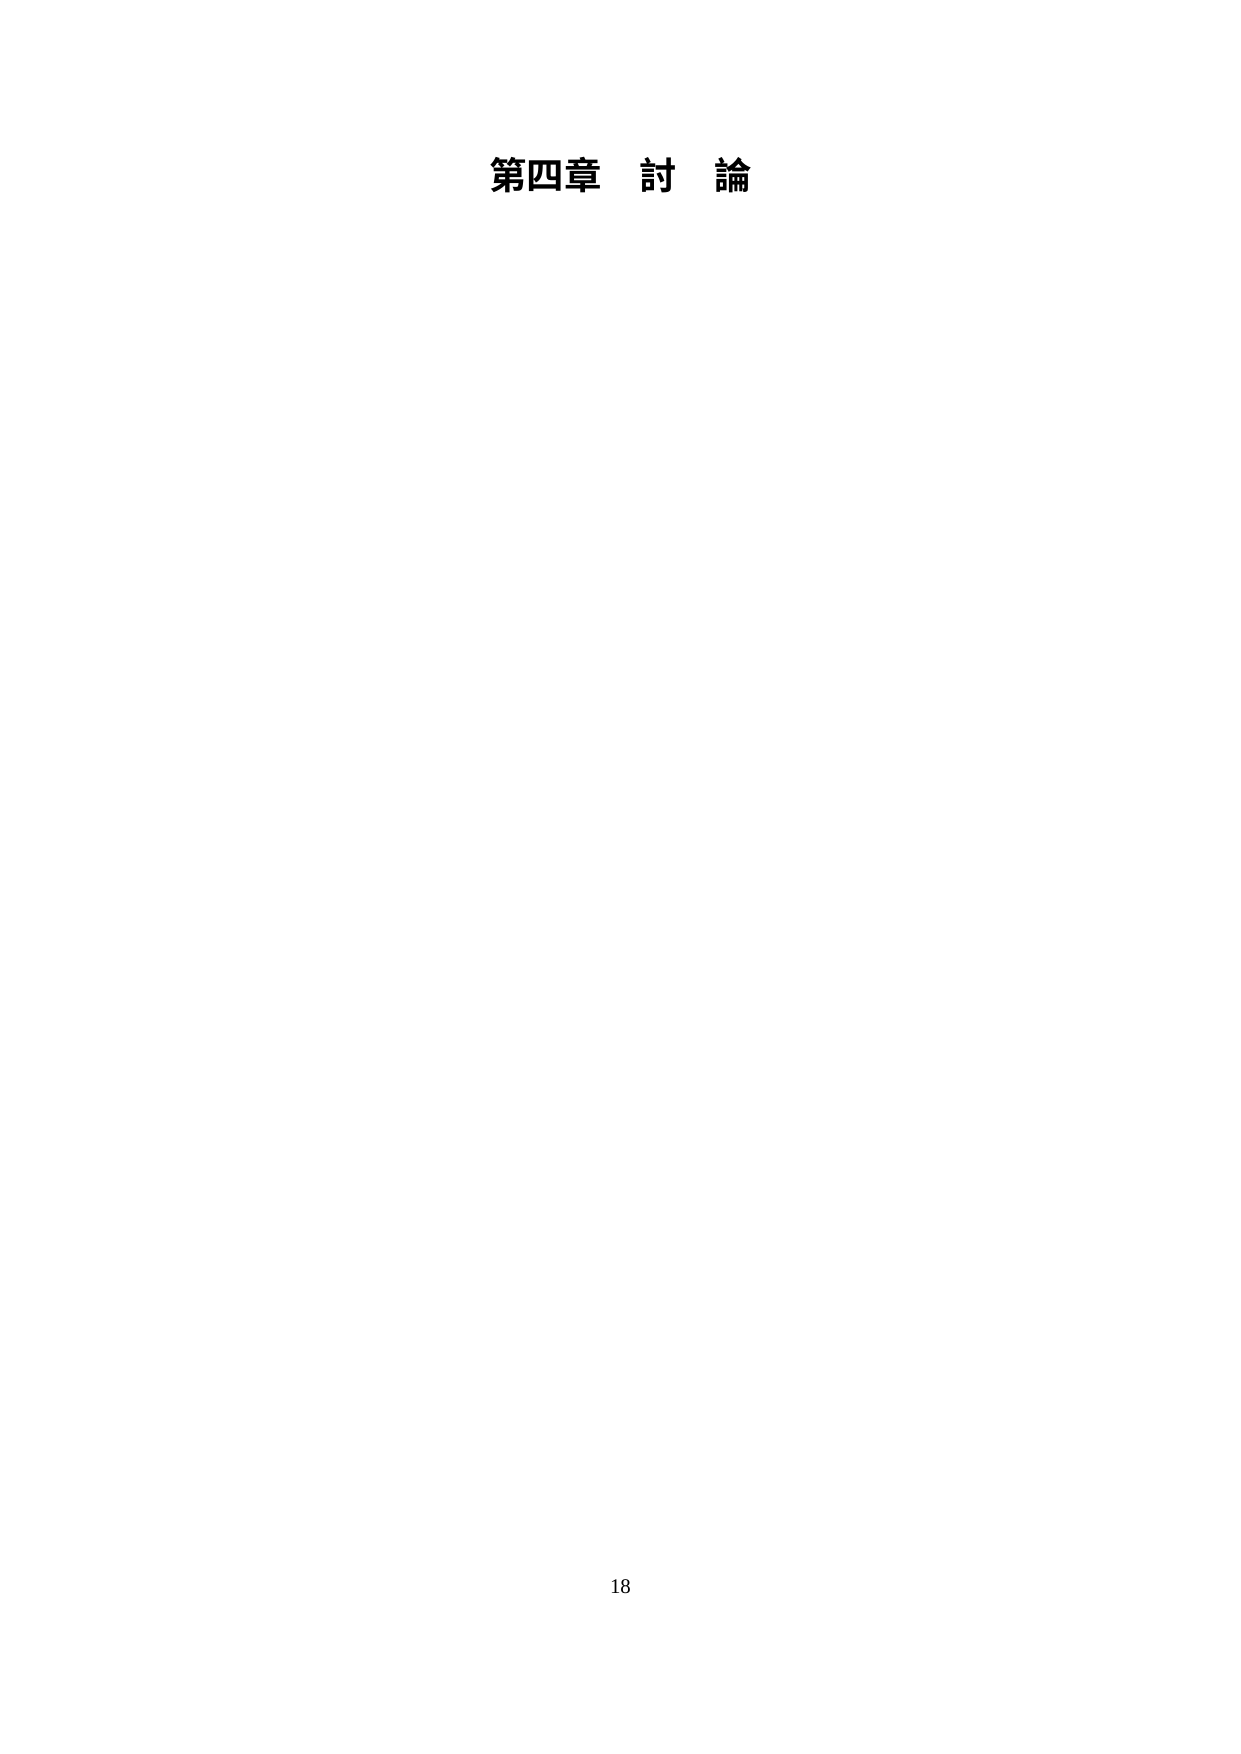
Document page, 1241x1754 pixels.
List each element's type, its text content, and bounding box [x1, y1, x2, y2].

subtitle 第四章 討 論 [187, 131, 1053, 194]
